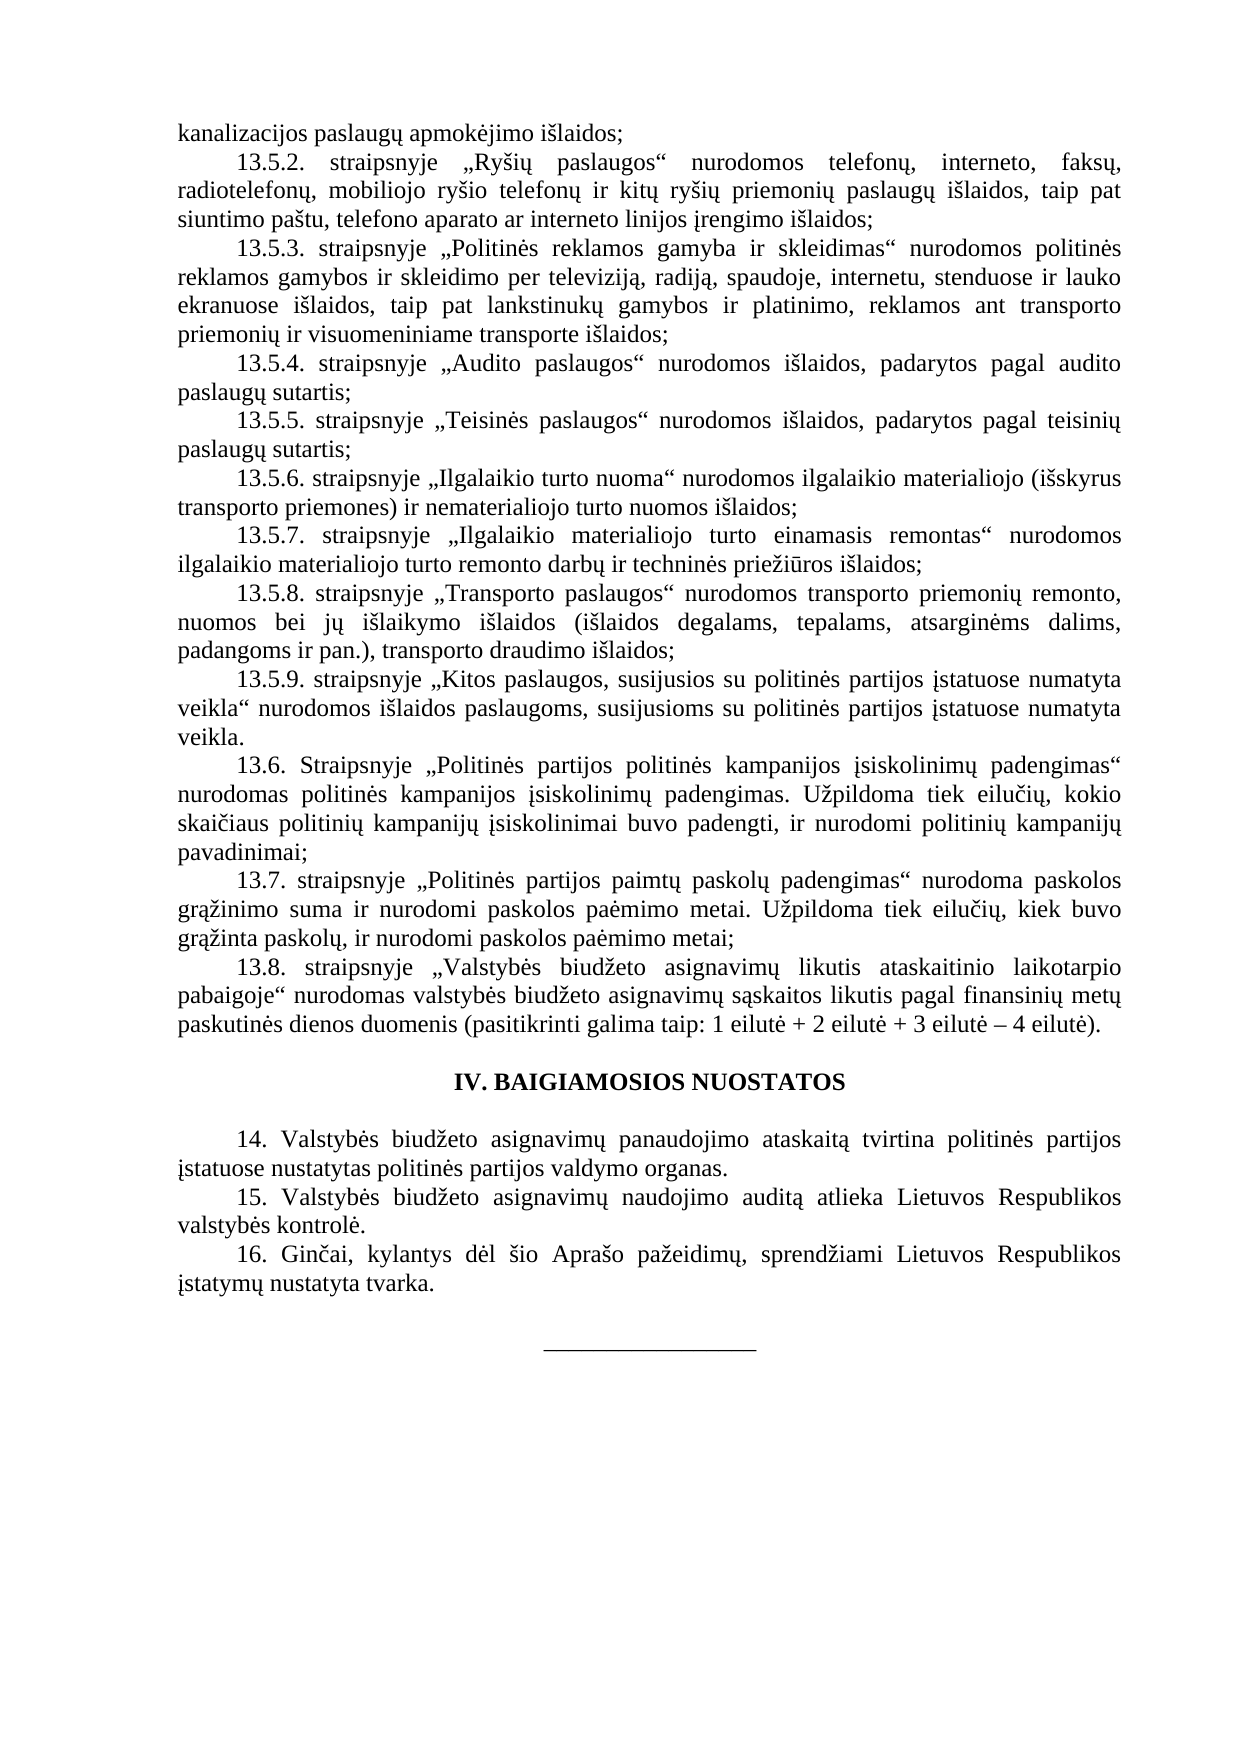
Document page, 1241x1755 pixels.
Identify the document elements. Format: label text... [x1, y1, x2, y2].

text _________________ [177, 1326, 1122, 1354]
text 16. Ginčai, kylantys dėl šio Aprašo pažeidimų, sprendžiami Lietuvos Respublikos įstatymų nustatyta tvarka. [177, 1239, 1122, 1297]
text 13.7. straipsnyje „Politinės partijos paimtų paskolų padengimas“ nurodoma paskolos grąžinimo suma ir nurodomi paskolos paėmimo metai. Užpildoma tiek eilučių, kiek buvo grąžinta paskolų, ir nurodomi paskolos paėmimo metai; [177, 866, 1122, 952]
text IV. BAIGIAMOSIOS NUOSTATOS [177, 1067, 1122, 1096]
text 13.8. straipsnyje „Valstybės biudžeto asignavimų likutis ataskaitinio laikotarpio pabaigoje“ nurodomas valstybės biudžeto asignavimų sąskaitos likutis pagal finansinių metų paskutinės dienos duomenis (pasitikrinti galima taip: 1 eilutė + 2 eilutė + 3 eilutė – 4 eilutė). [177, 952, 1122, 1038]
text 13.5.9. straipsnyje „Kitos paslaugos, susijusios su politinės partijos įstatuose numatyta veikla“ nurodomos išlaidos paslaugoms, susijusioms su politinės partijos įstatuose numatyta veikla. [177, 664, 1122, 751]
text 15. Valstybės biudžeto asignavimų naudojimo auditą atlieka Lietuvos Respublikos valstybės kontrolė. [177, 1182, 1122, 1239]
text 13.5.4. straipsnyje „Audito paslaugos“ nurodomos išlaidos, padarytos pagal audito paslaugų sutartis; [177, 348, 1122, 406]
text 13.5.5. straipsnyje „Teisinės paslaugos“ nurodomos išlaidos, padarytos pagal teisinių paslaugų sutartis; [177, 406, 1122, 463]
text 13.5.6. straipsnyje „Ilgalaikio turto nuoma“ nurodomos ilgalaikio materialiojo (išskyrus transporto priemones) ir nematerialiojo turto nuomos išlaidos; [177, 463, 1122, 521]
text 13.5.3. straipsnyje „Politinės reklamos gamyba ir skleidimas“ nurodomos politinės reklamos gamybos ir skleidimo per televiziją, radiją, spaudoje, internetu, stenduose ir lauko ekranuose išlaidos, taip pat lankstinukų gamybos ir platinimo, reklamos ant transporto priemonių ir visuomeniniame transporte išlaidos; [177, 233, 1122, 348]
text 14. Valstybės biudžeto asignavimų panaudojimo ataskaitą tvirtina politinės partijos įstatuose nustatytas politinės partijos valdymo organas. [177, 1124, 1122, 1182]
text kanalizacijos paslaugų apmokėjimo išlaidos; [177, 118, 1122, 147]
text 13.5.8. straipsnyje „Transporto paslaugos“ nurodomos transporto priemonių remonto, nuomos bei jų išlaikymo išlaidos (išlaidos degalams, tepalams, atsarginėms dalims, padangoms ir pan.), transporto draudimo išlaidos; [177, 578, 1122, 664]
text 13.5.2. straipsnyje „Ryšių paslaugos“ nurodomos telefonų, interneto, faksų, radiotelefonų, mobiliojo ryšio telefonų ir kitų ryšių priemonių paslaugų išlaidos, taip pat siuntimo paštu, telefono aparato ar interneto linijos įrengimo išlaidos; [177, 147, 1122, 233]
text 13.6. Straipsnyje „Politinės partijos politinės kampanijos įsiskolinimų padengimas“ nurodomas politinės kampanijos įsiskolinimų padengimas. Užpildoma tiek eilučių, kokio skaičiaus politinių kampanijų įsiskolinimai buvo padengti, ir nurodomi politinių kampanijų pavadinimai; [177, 751, 1122, 866]
text 13.5.7. straipsnyje „Ilgalaikio materialiojo turto einamasis remontas“ nurodomos ilgalaikio materialiojo turto remonto darbų ir techninės priežiūros išlaidos; [177, 521, 1122, 578]
